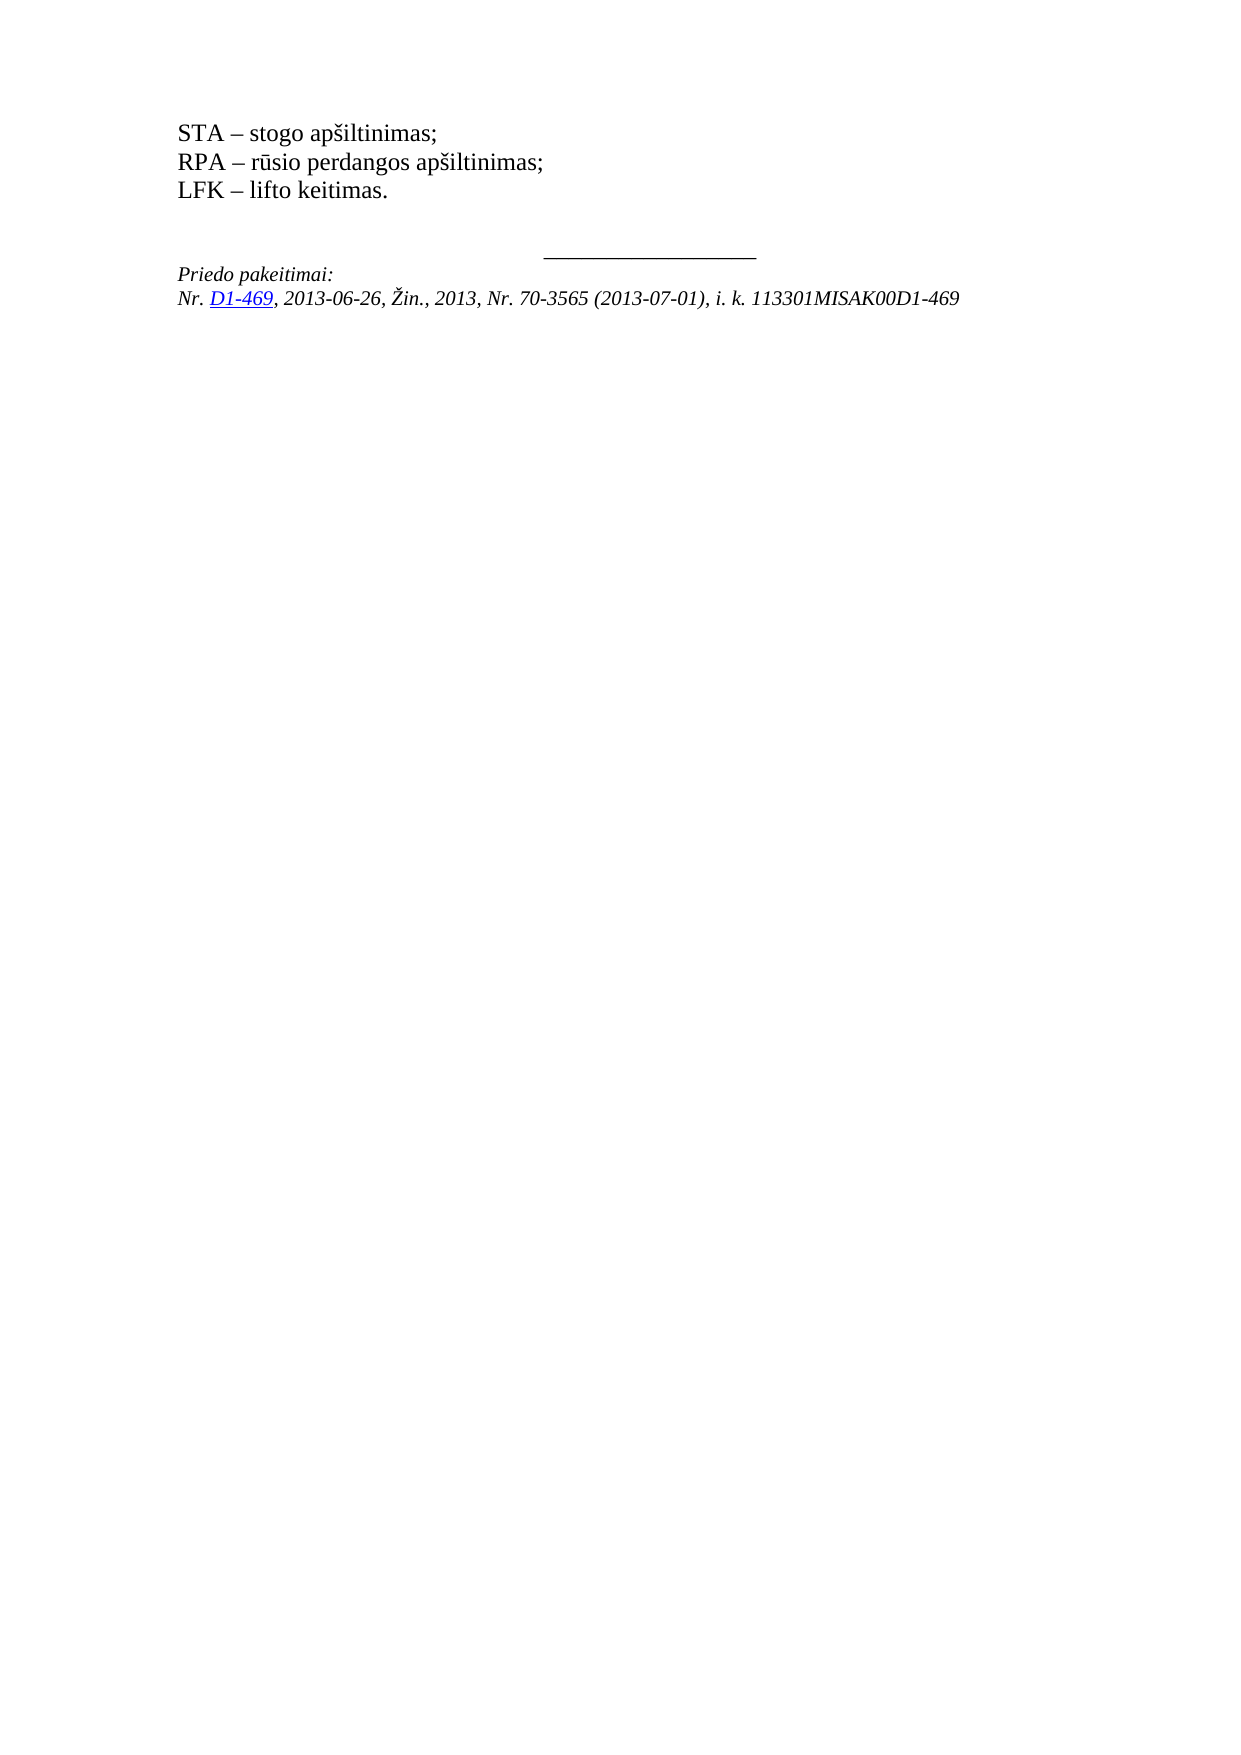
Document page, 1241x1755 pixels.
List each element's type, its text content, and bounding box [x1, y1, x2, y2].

text RPA – rūsio perdangos apšiltinimas; [177, 147, 1122, 176]
text STA – stogo apšiltinimas; [177, 118, 1122, 147]
text LFK – lifto keitimas. [177, 176, 1122, 204]
text _________________ [177, 233, 1122, 262]
text Nr. D1-469, 2013-06-26, Žin., 2013, Nr. 70-3565 (2013-07-01), i. k. 113301MISAK00D1-469 [177, 286, 1122, 310]
text Priedo pakeitimai: [177, 262, 1122, 286]
